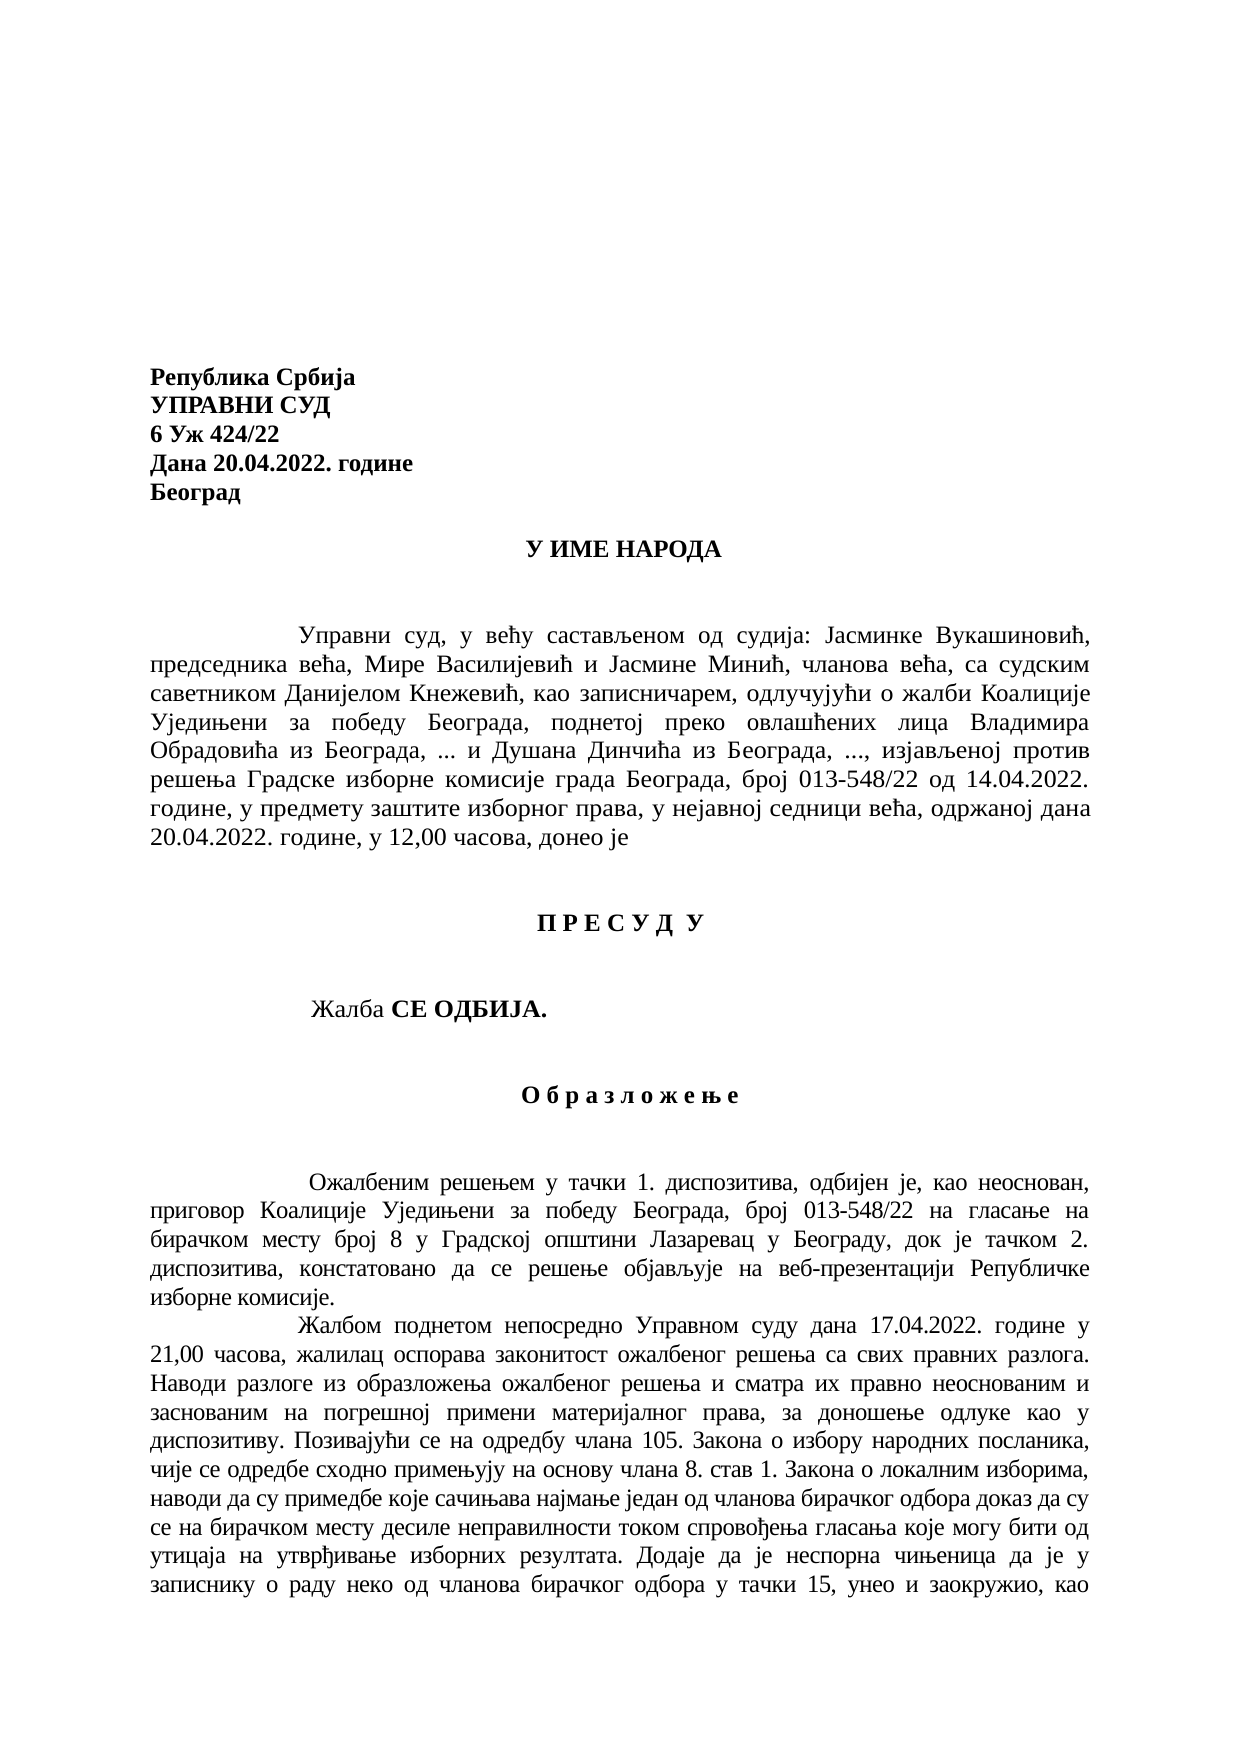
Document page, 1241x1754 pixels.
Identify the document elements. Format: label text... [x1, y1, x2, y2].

text УПРАВНИ СУД [150, 391, 1091, 419]
text Жалба СЕ ОДБИЈА. [150, 994, 1091, 1023]
text О б р а з л о ж е њ е [150, 1081, 1091, 1109]
text У ИМЕ НАРОДА [150, 534, 1091, 563]
text Београд [150, 477, 1091, 506]
text Жалбом поднетом непосредно Управном суду дана 17.04.2022. године у 21,00 часова, жалилац оспорава законитост ожалбеног решења са свих правних разлога. Наводи разлоге из образложења ожалбеног решења и сматра их правно неоснованим и заснованим на погрешној примени материјалног права, за доношење одлуке као у диспозитиву. Позивајући се на одредбу члана 105. Закона о избору народних посланика, чије се одредбе сходно примењују на основу члана 8. став 1. Закона о локалним изборима, наводи да су примедбе које сачињава најмање један од чланова бирачког одбора доказ да су се на бирачком месту десиле неправилности током спровођења гласања које могу бити од утицаја на утврђивање изборних резултата. Додаје да је неспорна чињеница да је у записнику о раду неко од чланова бирачког одбора у тачки 15, унео и заокружио, као [150, 1311, 1091, 1598]
text 6 Уж 424/22 [150, 419, 1091, 448]
text Дана 20.04.2022. године [150, 448, 1091, 477]
text П Р Е С У Д У [150, 908, 1091, 937]
text Управни суд, у већу састављеном од судија: Јасминке Вукашиновић, председника већа, Мире Василијевић и Јасмине Минић, чланова већа, са судским саветником Данијелом Кнежевић, као записничарем, одлучујући о жалби Коалиције Уједињени за победу Београда, поднетој преко овлашћених лица Владимира Обрадовића из Београда, ... и Душана Динчића из Београда, ..., изјављеној против решења Градске изборне комисије града Београда, број 013-548/22 од 14.04.2022. године, у предмету заштите изборног права, у нејавној седници већа, одржаној дана 20.04.2022. године, у 12,00 часова, донео је [150, 621, 1091, 851]
text Ожалбеним решењем у тачки 1. диспозитива, одбијен је, као неоснован, приговор Коалиције Уједињени за победу Београда, број 013-548/22 на гласање на бирачком месту број 8 у Градској општини Лазаревац у Београду, док је тачком 2. диспозитива, констатовано да се решење објављује на веб-презентацији Републичке изборне комисије. [150, 1167, 1091, 1311]
text Република Србија [150, 148, 1091, 391]
